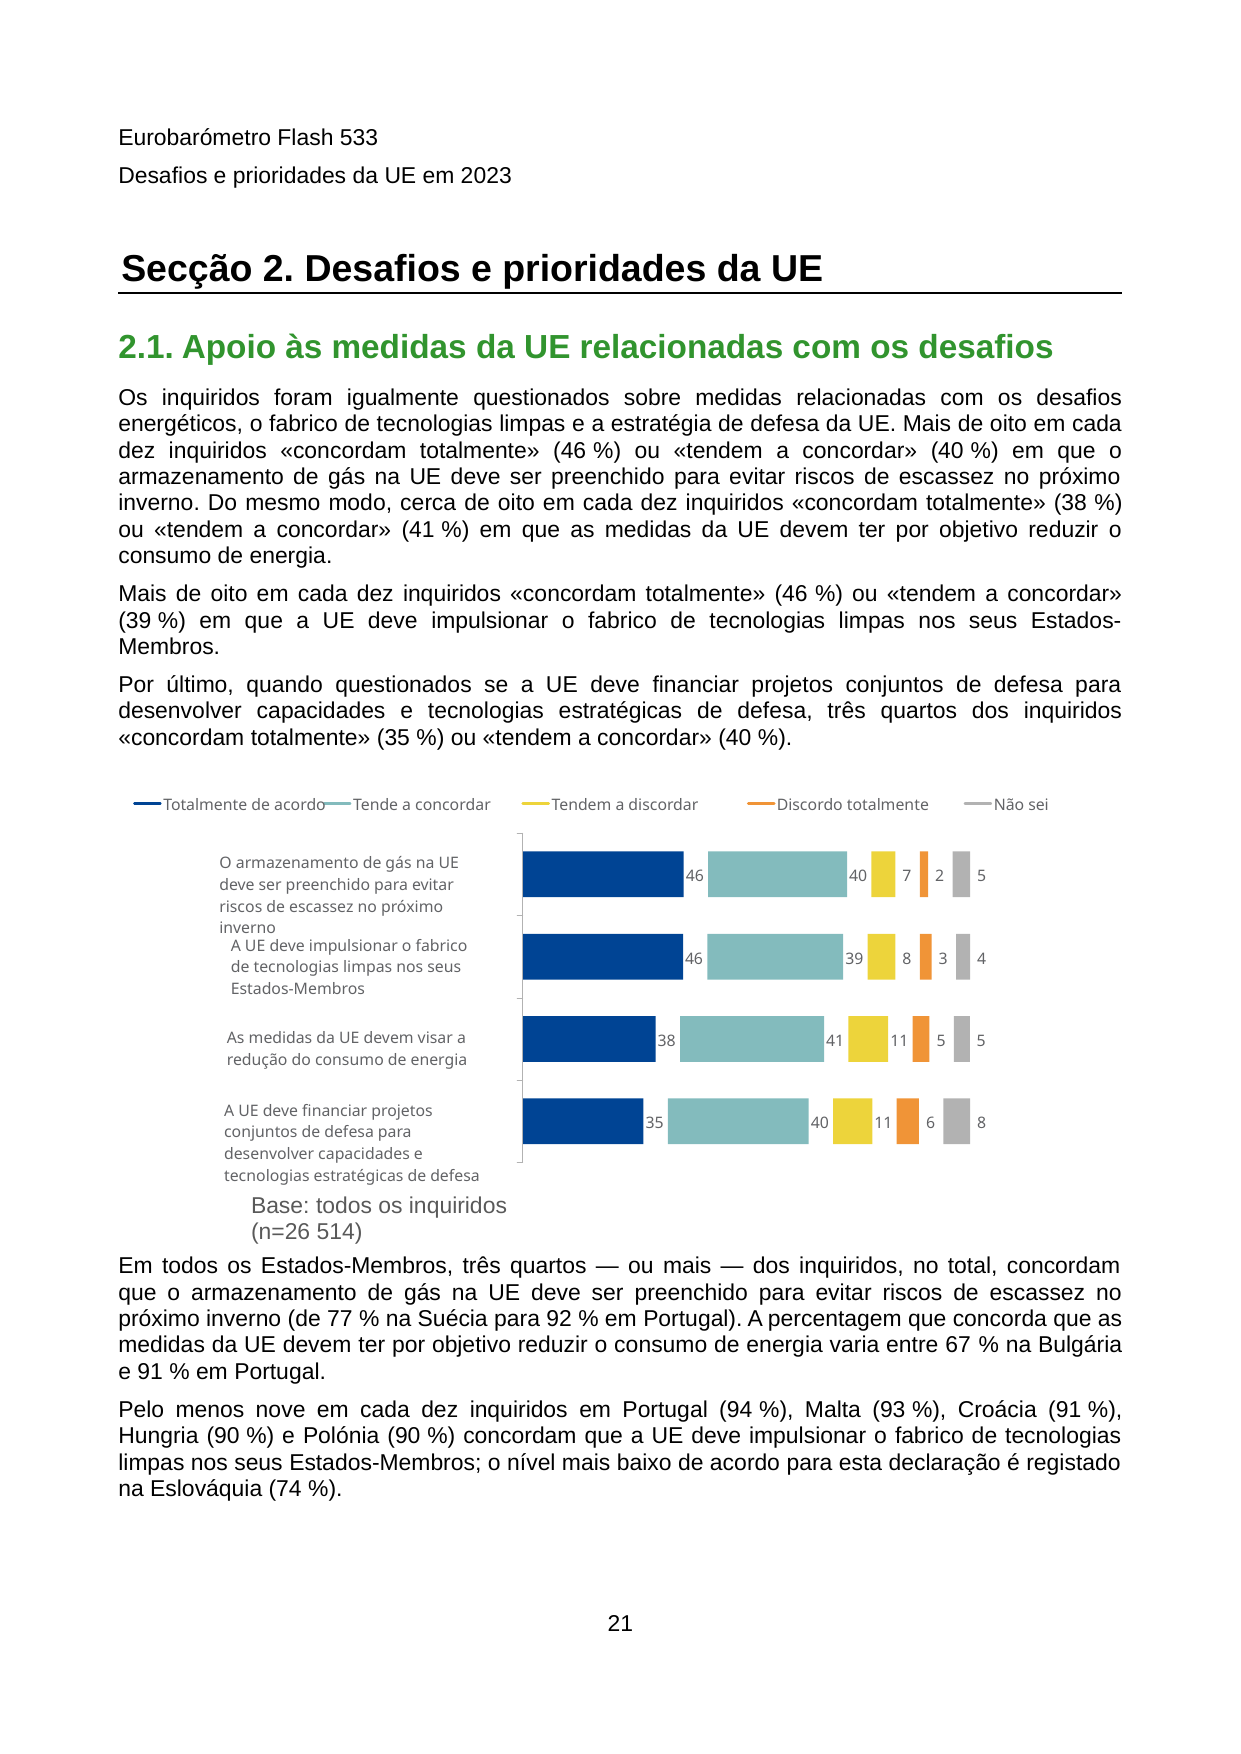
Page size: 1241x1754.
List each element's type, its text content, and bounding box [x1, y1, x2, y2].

text Por último, quando questionados se a UE deve financiar projetos conjuntos de defesa para desenvolver capacidades e tecnologias estratégicas de defesa, três quartos dos inquiridos «concordam totalmente» (35 %) ou «tendem a concordar» (40 %). [118, 671, 1122, 750]
text Os inquiridos foram igualmente questionados sobre medidas relacionadas com os desafios energéticos, o fabrico de tecnologias limpas e a estratégia de defesa da UE. Mais de oito em cada dez inquiridos «concordam totalmente» (46 %) ou «tendem a concordar» (40 %) em que o armazenamento de gás na UE deve ser preenchido para evitar riscos de escassez no próximo inverno. Do mesmo modo, cerca de oito em cada dez inquiridos «concordam totalmente» (38 %) ou «tendem a concordar» (41 %) em que as medidas da UE devem ter por objetivo reduzir o consumo de energia. [118, 384, 1122, 568]
subtitle 2.1. Apoio às medidas da UE relacionadas com os desafios [118, 327, 1122, 365]
text Pelo menos nove em cada dez inquiridos em Portugal (94 %), Malta (93 %), Croácia (91 %), Hungria (90 %) e Polónia (90 %) concordam que a UE deve impulsionar o fabrico de tecnologias limpas nos seus Estados-Membros; o nível mais baixo de acordo para esta declaração é registado na Eslováquia (74 %). [118, 1396, 1122, 1501]
text Mais de oito em cada dez inquiridos «concordam totalmente» (46 %) ou «tendem a concordar» (39 %) em que a UE deve impulsionar o fabrico de tecnologias limpas nos seus Estados-Membros. [118, 580, 1122, 659]
text Em todos os Estados-Membros, três quartos — ou mais — dos inquiridos, no total, concordam que o armazenamento de gás na UE deve ser preenchido para evitar riscos de escassez no próximo inverno (de 77 % na Suécia para 92 % em Portugal). A percentagem que concorda que as medidas da UE devem ter por objetivo reduzir o consumo de energia varia entre 67 % na Bulgária e 91 % em Portugal. [118, 762, 1122, 1384]
subtitle Secção 2. Desafios e prioridades da UE [118, 243, 1122, 292]
